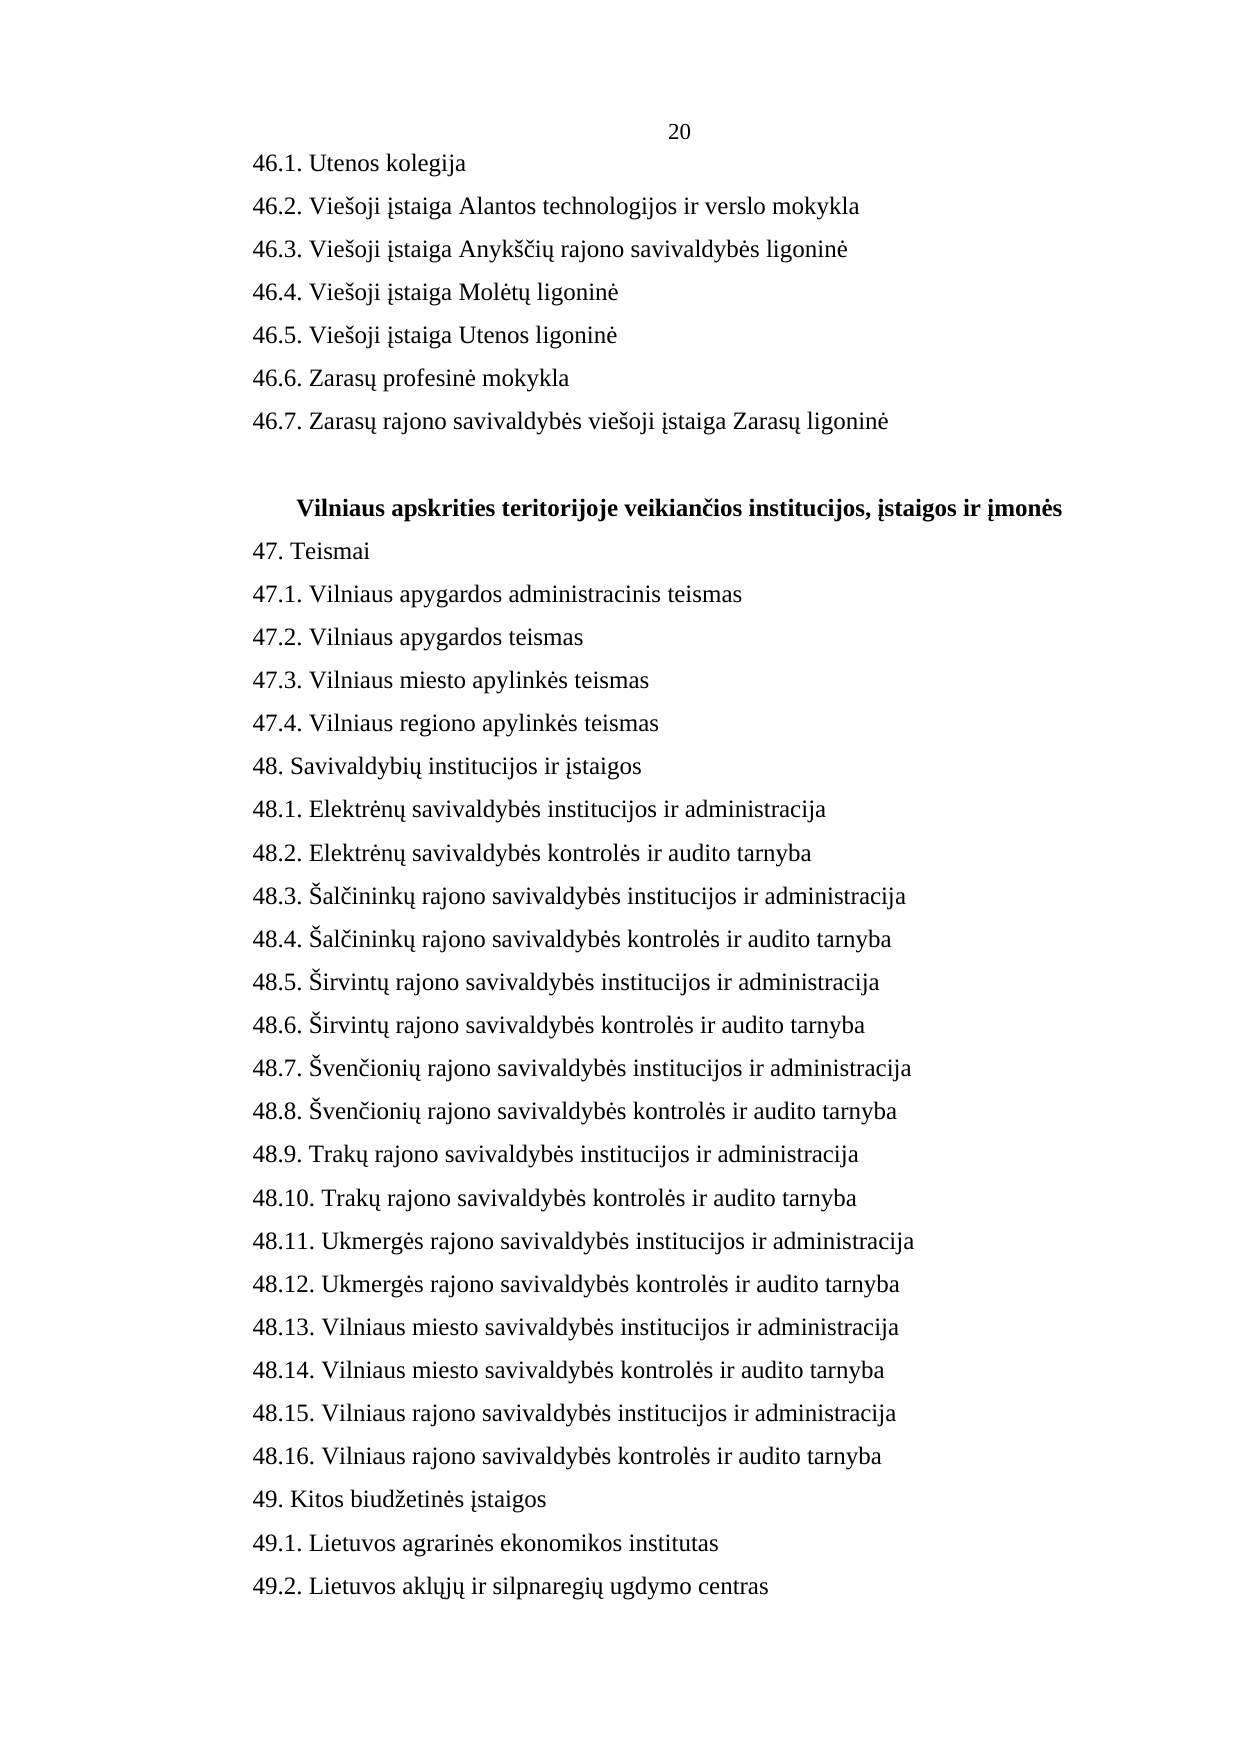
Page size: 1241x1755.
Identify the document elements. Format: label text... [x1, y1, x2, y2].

text 46.4. Viešoji įstaiga Molėtų ligoninė [177, 277, 1181, 306]
text 48.5. Širvintų rajono savivaldybės institucijos ir administracija [177, 967, 1181, 996]
text 46.3. Viešoji įstaiga Anykščių rajono savivaldybės ligoninė [177, 234, 1181, 263]
text 47. Teismai [177, 536, 1181, 564]
text 46.2. Viešoji įstaiga Alantos technologijos ir verslo mokykla [177, 191, 1181, 219]
text 47.2. Vilniaus apygardos teismas [177, 622, 1181, 651]
text 48.14. Vilniaus miesto savivaldybės kontrolės ir audito tarnyba [177, 1355, 1181, 1384]
text 48.1. Elektrėnų savivaldybės institucijos ir administracija [177, 794, 1181, 823]
text 48.2. Elektrėnų savivaldybės kontrolės ir audito tarnyba [177, 838, 1181, 866]
text 46.5. Viešoji įstaiga Utenos ligoninė [177, 320, 1181, 349]
text 48.7. Švenčionių rajono savivaldybės institucijos ir administracija [177, 1053, 1181, 1082]
text 48. Savivaldybių institucijos ir įstaigos [177, 751, 1181, 780]
text 48.10. Trakų rajono savivaldybės kontrolės ir audito tarnyba [177, 1183, 1181, 1211]
text 49.1. Lietuvos agrarinės ekonomikos institutas [177, 1528, 1181, 1556]
text 48.8. Švenčionių rajono savivaldybės kontrolės ir audito tarnyba [177, 1096, 1181, 1125]
text 48.4. Šalčininkų rajono savivaldybės kontrolės ir audito tarnyba [177, 924, 1181, 953]
text 47.3. Vilniaus miesto apylinkės teismas [177, 665, 1181, 694]
text 48.3. Šalčininkų rajono savivaldybės institucijos ir administracija [177, 881, 1181, 909]
text 47.4. Vilniaus regiono apylinkės teismas [177, 708, 1181, 737]
text 48.16. Vilniaus rajono savivaldybės kontrolės ir audito tarnyba [177, 1441, 1181, 1470]
text 49. Kitos biudžetinės įstaigos [177, 1484, 1181, 1513]
text 46.1. Utenos kolegija [177, 148, 1181, 176]
text 48.6. Širvintų rajono savivaldybės kontrolės ir audito tarnyba [177, 1010, 1181, 1039]
text 48.15. Vilniaus rajono savivaldybės institucijos ir administracija [177, 1398, 1181, 1427]
text 48.9. Trakų rajono savivaldybės institucijos ir administracija [177, 1139, 1181, 1168]
text 46.6. Zarasų profesinė mokykla [177, 363, 1181, 392]
text 49.2. Lietuvos aklųjų ir silpnaregių ugdymo centras [177, 1571, 1181, 1599]
text 47.1. Vilniaus apygardos administracinis teismas [177, 579, 1181, 608]
text 48.12. Ukmergės rajono savivaldybės kontrolės ir audito tarnyba [177, 1269, 1181, 1298]
text 48.11. Ukmergės rajono savivaldybės institucijos ir administracija [177, 1226, 1181, 1254]
text 46.7. Zarasų rajono savivaldybės viešoji įstaiga Zarasų ligoninė [177, 406, 1181, 435]
text 48.13. Vilniaus miesto savivaldybės institucijos ir administracija [177, 1312, 1181, 1341]
text Vilniaus apskrities teritorijoje veikiančios institucijos, įstaigos ir įmonės [177, 493, 1181, 521]
